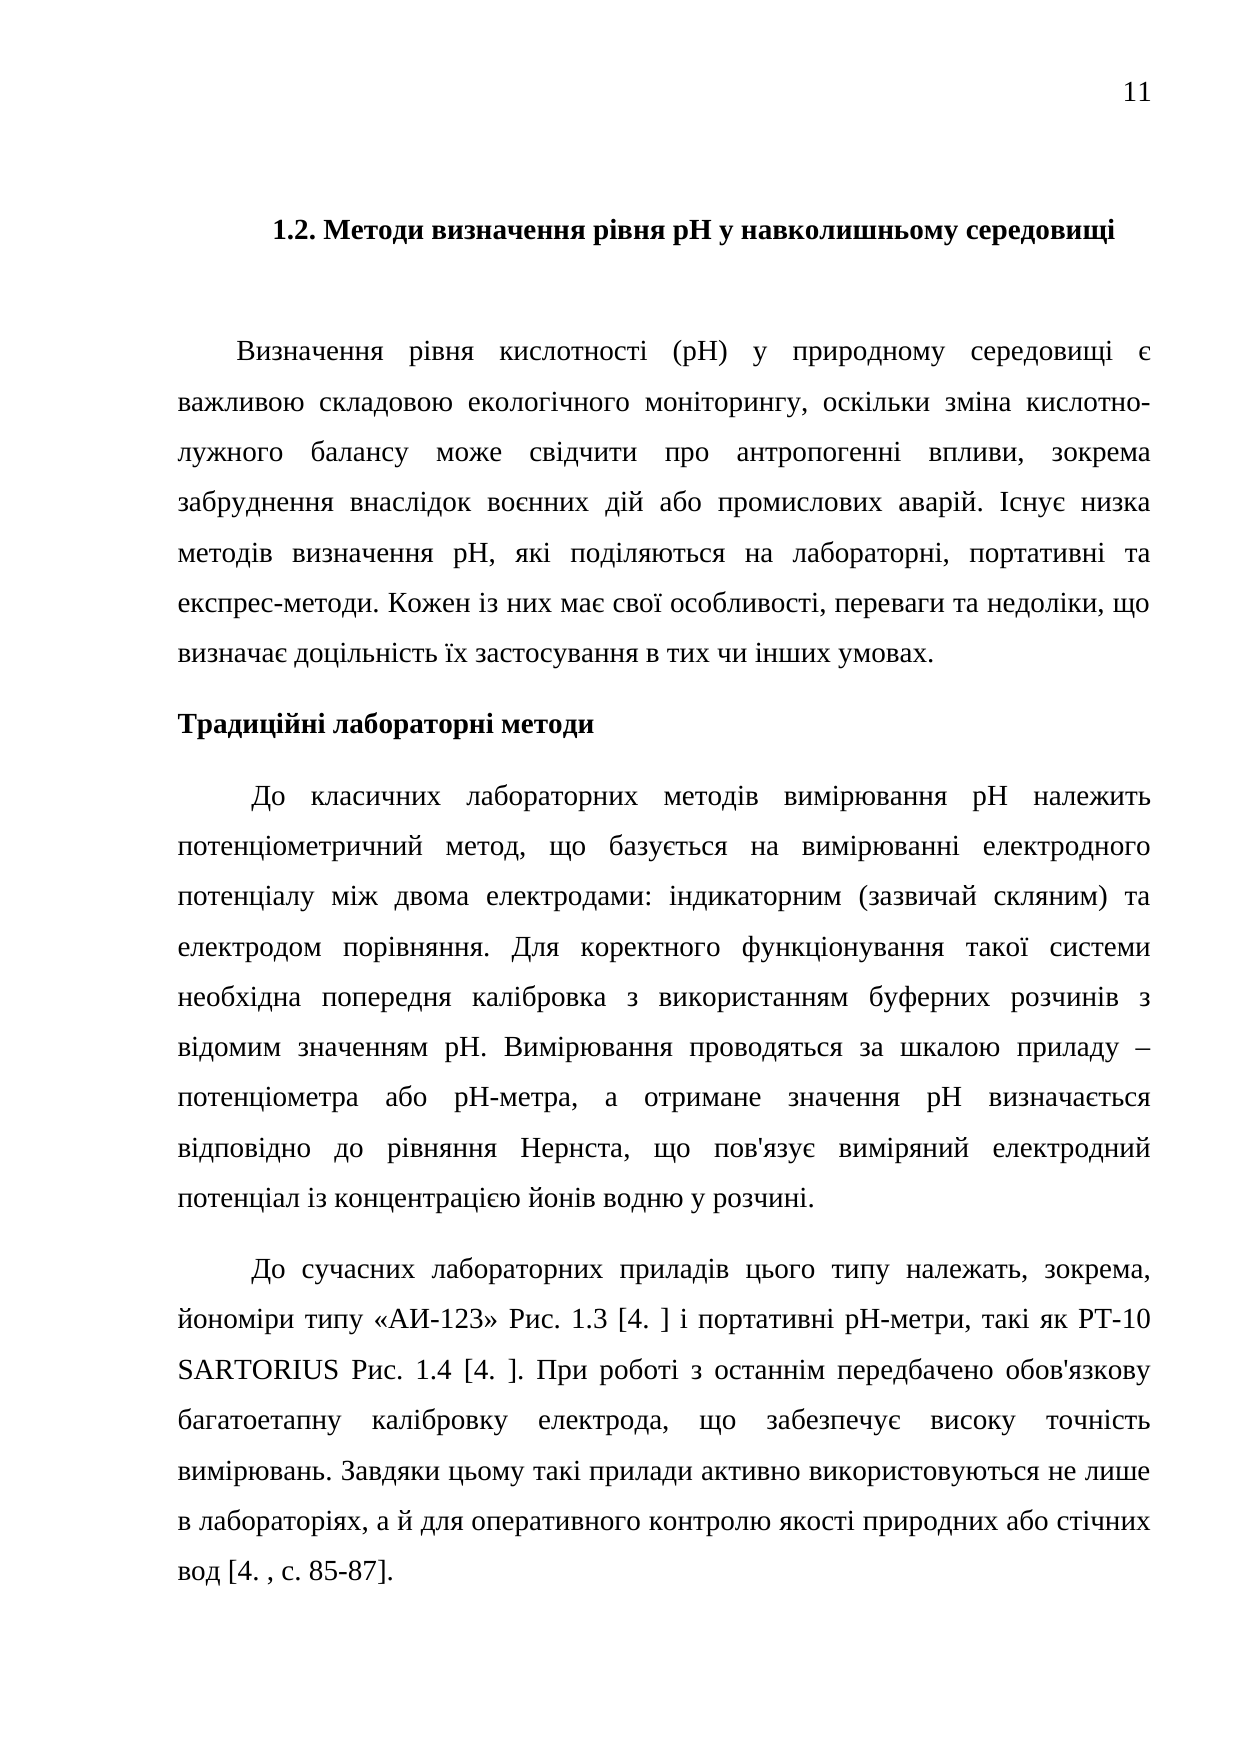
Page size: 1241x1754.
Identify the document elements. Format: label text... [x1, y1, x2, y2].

text Визначення рівня кислотності (pH) у природному середовищі є важливою складовою екологічного моніторингу, оскільки зміна кислотно-лужного балансу може свідчити про антропогенні впливи, зокрема забруднення внаслідок воєнних дій або промислових аварій. Існує низка методів визначення pH, які поділяються на лабораторні, портативні та експрес-методи. Кожен із них має свої особливості, переваги та недоліки, що визначає доцільність їх застосування в тих чи інших умовах. [177, 333, 1152, 669]
subtitle 1.2. Методи визначення рівня pH у навколишньому середовищі [177, 212, 1152, 246]
text До сучасних лабораторних приладів цього типу належать, зокрема, йономіри типу «АИ-123» Рис. 1.3 [4. ] і портативні pH-метри, такі як РТ-10 SARTORIUS Рис. 1.4 [4. ]. При роботі з останнім передбачено обов'язкову багатоетапну калібровку електрода, що забезпечує високу точність вимірювань. Завдяки цьому такі прилади активно використовуються не лише в лабораторіях, а й для оперативного контролю якості природних або стічних вод [4. , с. 85-87]. [177, 1251, 1152, 1587]
text Традиційні лабораторні методи [177, 707, 1152, 740]
text До класичних лабораторних методів вимірювання pH належить потенціометричний метод, що базується на вимірюванні електродного потенціалу між двома електродами: індикаторним (зазвичай скляним) та електродом порівняння. Для коректного функціонування такої системи необхідна попередня калібровка з використанням буферних розчинів з відомим значенням pH. Вимірювання проводяться за шкалою приладу – потенціометра або рН-метра, а отримане значення pH визначається відповідно до рівняння Нернста, що пов'язує виміряний електродний потенціал із концентрацією йонів водню у розчині. [177, 778, 1152, 1214]
